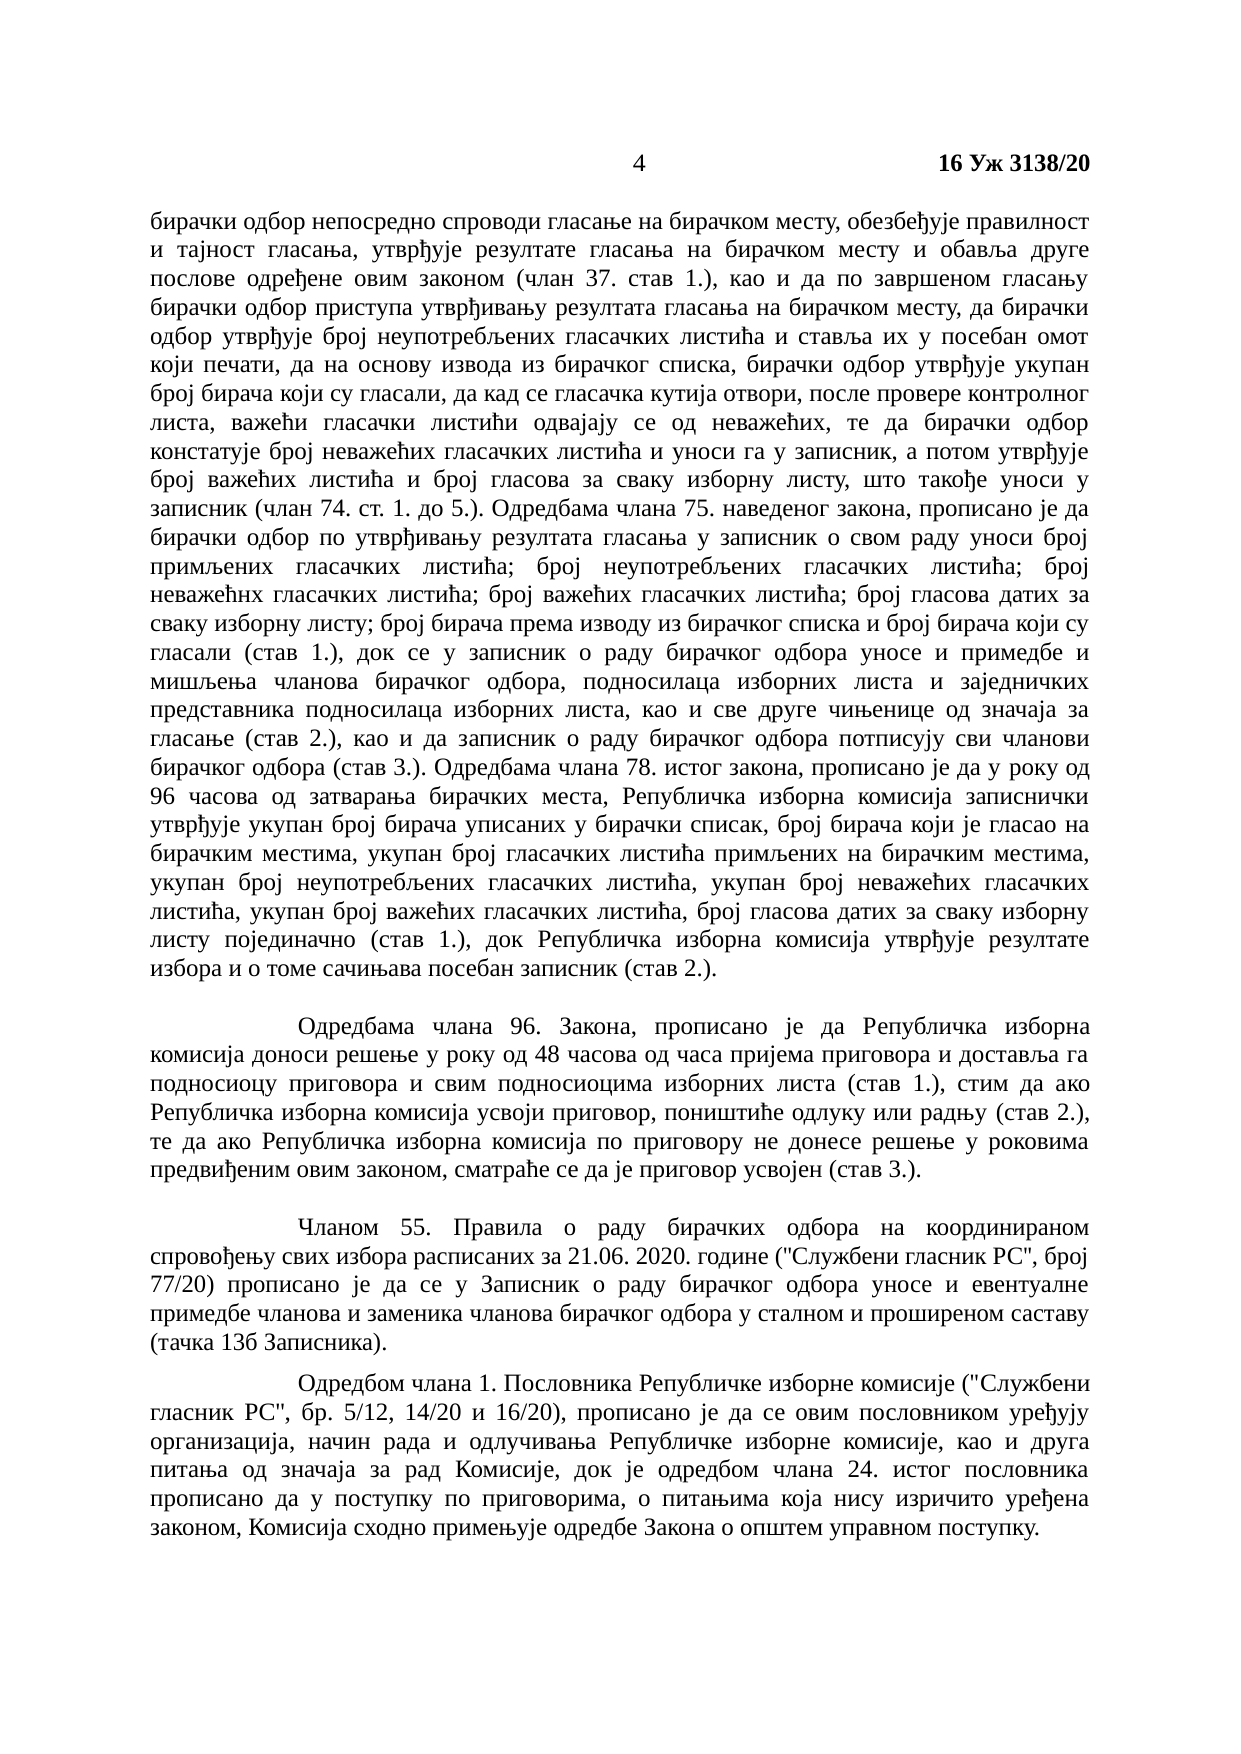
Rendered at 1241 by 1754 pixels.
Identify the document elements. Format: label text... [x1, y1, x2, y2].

text Одредбом члана 1. Пословника Републичке изборне комисије (''Службени гласник РС'', бр. 5/12, 14/20 и 16/20), прописано је да се овим пословником уређују организација, начин рада и одлучивања Републичке изборне комисије, као и друга питања од значаја за рад Комисије, док је одредбом члана 24. истог пословника прописано да у поступку по приговорима, о питањима која нису изричито уређена законом, Комисија сходно примењује одредбе Закона о општем управном поступку. [150, 1368, 1090, 1541]
text Чланом 55. Правила о раду бирачких одбора на координираном спровођењу свих избора расписаних за 21.06. 2020. године (''Службени гласник РС'', број 77/20) прописано је да се у Записник о раду бирачког одбора уносе и евентуалне примедбе чланова и заменика чланова бирачког одбора у сталном и проширеном саставу (тачка 13б Записника). [150, 1212, 1090, 1356]
text бирачки одбор непосредно спроводи гласање на бирачком месту, обезбеђује правилност и тајност гласања, утврђује резултате гласања на бирачком месту и обавља друге послове одређене овим законом (члан 37. став 1.), као и да по завршеном гласању бирачки одбор приступа утврђивању резултата гласања на бирачком месту, да бирачки одбор утврђује број неупотребљених гласачких листића и ставља их у посебан омот који печати, да на основу извода из бирачког списка, бирачки одбор утврђује укупан број бирача који су гласали, да кад се гласачка кутија отвори, после провере контролног листа, важећи гласачки листићи одвајају се од неважећих, те да бирачки одбор констатује број неважећих гласачких листића и уноси га у записник, а потом утврђује број важећих листића и број гласова за сваку изборну листу, што такође уноси у записник (члан 74. ст. 1. до 5.). Одредбама члана 75. наведеног закона, прописано је да бирачки одбор по утврђивању резултата гласања у записник о свом раду уноси број примљених гласачких листића; број неупотребљених гласачких листића; број неважећнх гласачких листића; број важећих гласачких листића; број гласова датих за сваку изборну листу; број бирача према изводу из бирачког списка и број бирача који су гласали (став 1.), док се у записник о раду бирачког одбора уносе и примедбе и мишљења чланова бирачког одбора, подносилаца изборних листа и заједничких представника подносилаца изборних листа, као и све друге чињенице од значаја за гласање (став 2.), као и да записник о раду бирачког одбора потписују сви чланови бирачког одбора (став 3.). Одредбама члана 78. истог закона, прописано је да у року од 96 часова од затварања бирачких места, Републичка изборна комисија записнички утврђује укупан број бирача уписаних у бирачки списак, број бирача који је гласао на бирачким местима, укупан број гласачких листића примљених на бирачким местима, укупан број неупотребљених гласачких листића, укупан број неважећих гласачких листића, укупан број важећих гласачких листића, број гласова датих за сваку изборну листу појединачно (став 1.), док Републичка изборна комисија утврђује резултате избора и о томе сачињава посебан записник (став 2.). [150, 206, 1090, 982]
text Одредбама члана 96. Закона, прописано је да Републичка изборна комисија доноси решење у року од 48 часова од часа пријема приговора и доставља га подносиоцу приговора и свим подносиоцима изборних листа (став 1.), стим да ако Републичка изборна комисија усвоји приговор, поништиће одлуку или радњу (став 2.), те да ако Републичка изборна комисија по приговору не донесе решење у роковима предвиђеним овим законом, сматраће се да је приговор усвојен (став 3.). [150, 1011, 1090, 1183]
